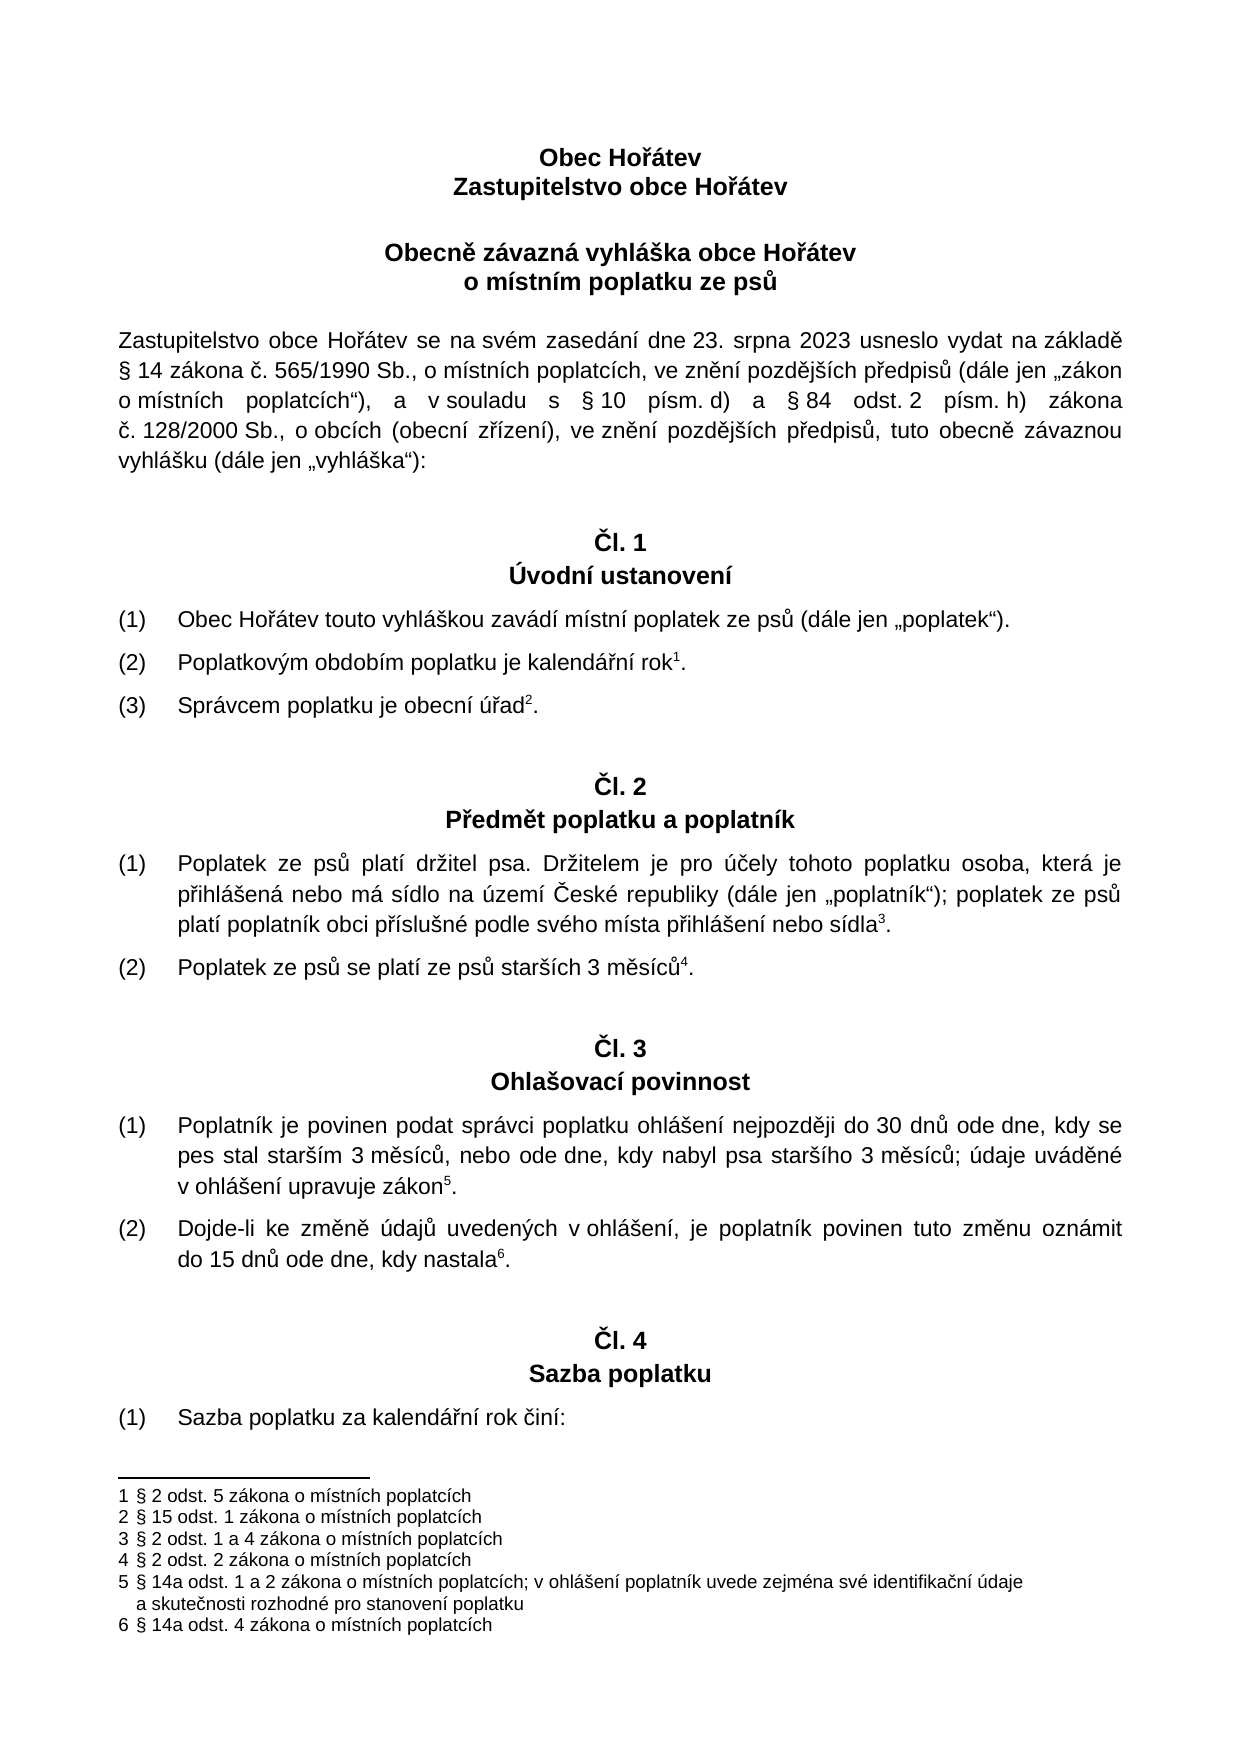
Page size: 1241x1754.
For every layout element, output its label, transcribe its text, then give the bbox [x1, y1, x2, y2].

list Obec Hořátev touto vyhláškou zavádí místní poplatek ze psů (dále jen „poplatek“). [118, 606, 1122, 633]
list § 2 odst. 1 a 4 zákona o místních poplatcích [118, 1528, 1122, 1549]
list § 2 odst. 2 zákona o místních poplatcích [118, 1549, 1122, 1571]
subtitle Čl. 3 Ohlašovací povinnost [118, 1034, 1122, 1096]
subtitle Obecně závazná vyhláška obce Hořátev o místním poplatku ze psů [118, 238, 1122, 295]
list Dojde-li ke změně údajů uvedených v ohlášení, je poplatník povinen tuto změnu oznámit do 15 dnů ode dne, kdy nastala. [118, 1215, 1122, 1272]
list § 2 odst. 5 zákona o místních poplatcích [118, 1484, 1122, 1506]
list § 14a odst. 4 zákona o místních poplatcích [118, 1614, 1122, 1635]
list § 14a odst. 1 a 2 zákona o místních poplatcích; v ohlášení poplatník uvede zejména své identifikační údaje a skutečnosti rozhodné pro stanovení poplatku [118, 1571, 1122, 1614]
list Poplatkovým obdobím poplatku je kalendářní rok. [118, 649, 1122, 675]
title Obec Hořátev Zastupitelstvo obce Hořátev [118, 143, 1122, 201]
list Poplatník je povinen podat správci poplatku ohlášení nejpozději do 30 dnů ode dne, kdy se pes stal starším 3 měsíců, nebo ode dne, kdy nabyl psa staršího 3 měsíců; údaje uváděné v ohlášení upravuje zákon. [118, 1112, 1122, 1199]
subtitle Čl. 2 Předmět poplatku a poplatník [118, 772, 1122, 834]
list § 15 odst. 1 zákona o místních poplatcích [118, 1506, 1122, 1528]
list Sazba poplatku za kalendářní rok činí: [118, 1404, 1122, 1431]
list Poplatek ze psů platí držitel psa. Držitelem je pro účely tohoto poplatku osoba, která je přihlášená nebo má sídlo na území České republiky (dále jen „poplatník“); poplatek ze psů platí poplatník obci příslušné podle svého místa přihlášení nebo sídla. [118, 850, 1122, 937]
subtitle Čl. 4 Sazba poplatku [118, 1326, 1122, 1388]
list Poplatek ze psů se platí ze psů starších 3 měsíců. [118, 953, 1122, 980]
text Zastupitelstvo obce Hořátev se na svém zasedání dne 23. srpna 2023 usneslo vydat na základě § 14 zákona č. 565/1990 Sb., o místních poplatcích, ve znění pozdějších předpisů (dále jen „zákon o místních poplatcích“), a v souladu s § 10 písm. d) a § 84 odst. 2 písm. h) zákona č. 128/2000 Sb., o obcích (obecní zřízení), ve znění pozdějších předpisů, tuto obecně závaznou vyhlášku (dále jen „vyhláška“): [118, 327, 1122, 474]
list Správcem poplatku je obecní úřad. [118, 692, 1122, 718]
subtitle Čl. 1 Úvodní ustanovení [118, 528, 1122, 589]
